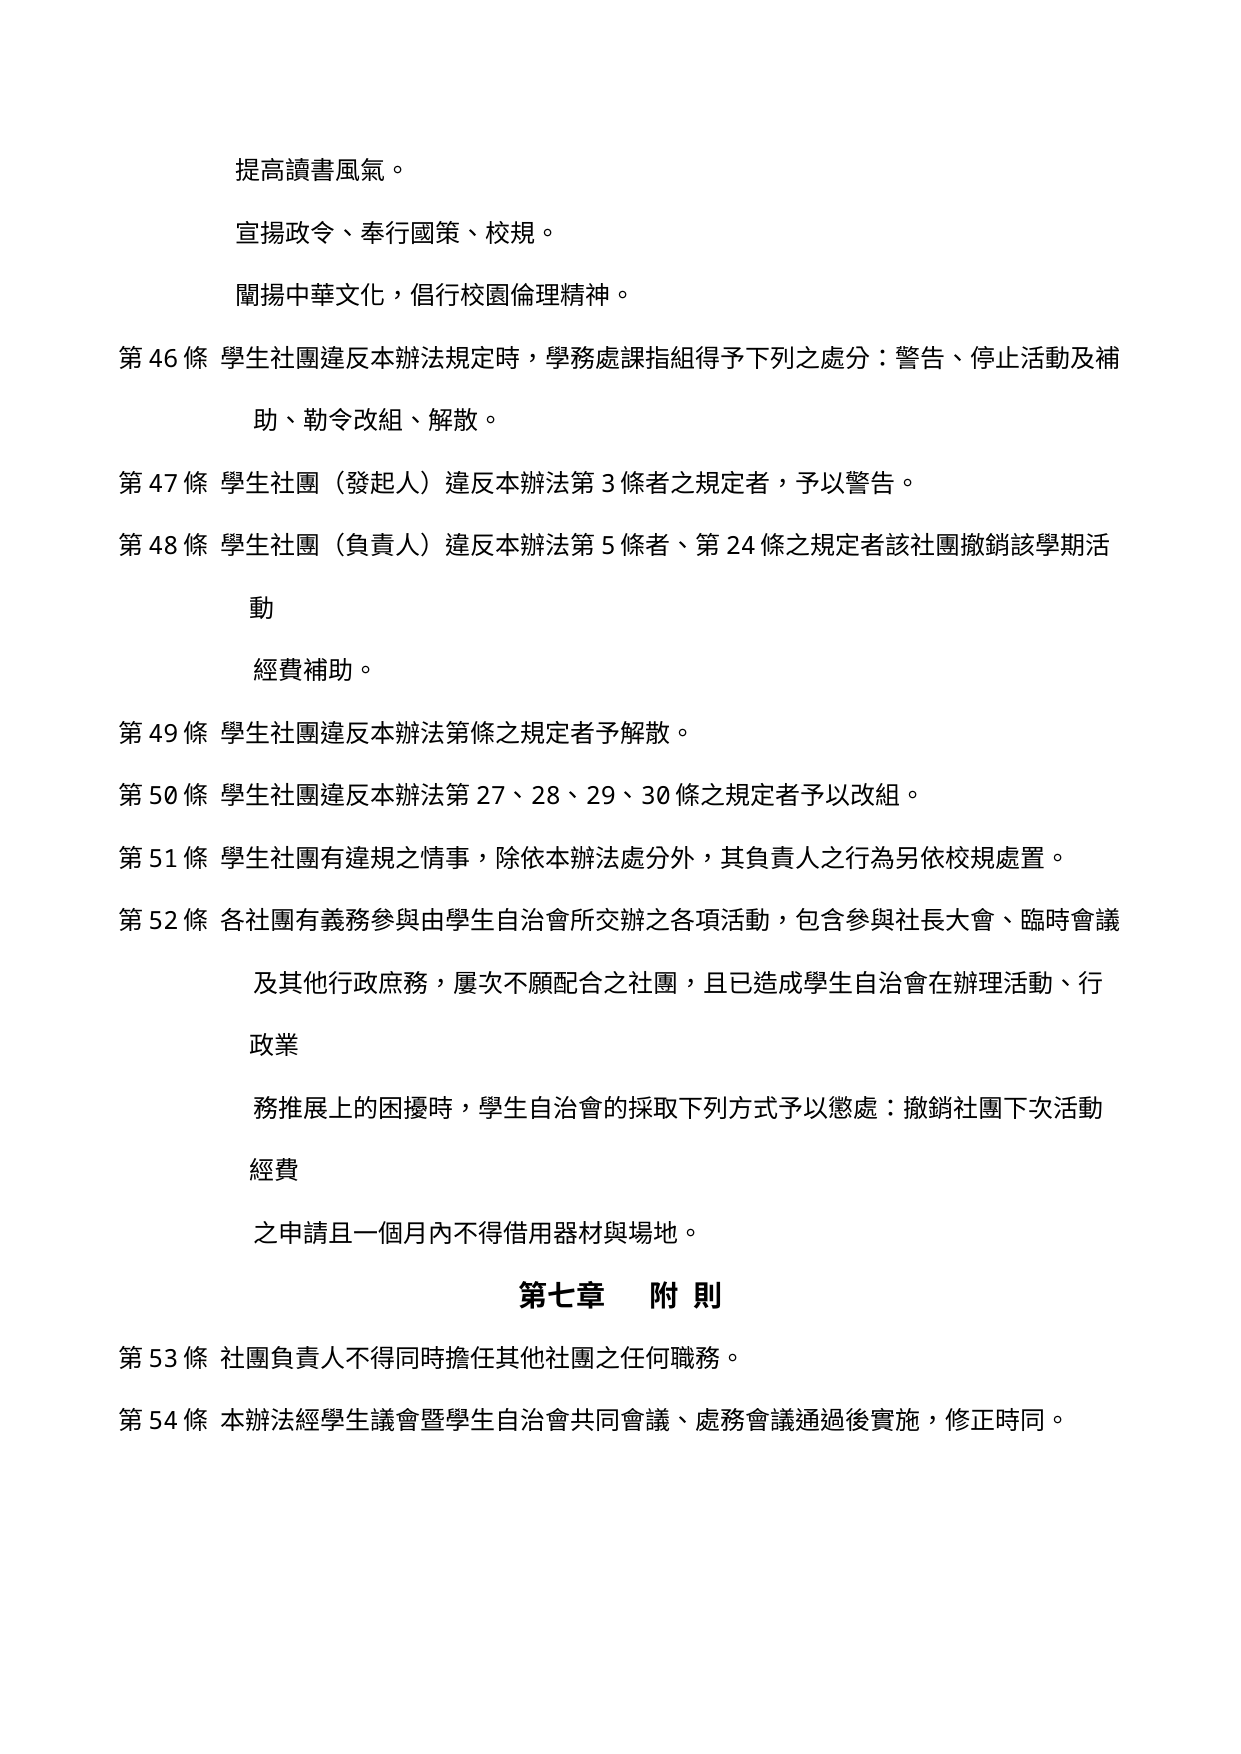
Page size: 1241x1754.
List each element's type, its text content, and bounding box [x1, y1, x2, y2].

text 第50條 學生社團違反本辦法第27、28、29、30條之規定者予以改組。 [118, 752, 1122, 814]
text 第51條 學生社團有違規之情事，除依本辦法處分外，其負責人之行為另依校規處置。 [118, 814, 1122, 877]
text 提高讀書風氣。 [118, 127, 1122, 189]
text 第47條 學生社團（發起人）違反本辦法第3條者之規定者，予以警告。 [118, 439, 1122, 502]
text 第46條 學生社團違反本辦法規定時，學務處課指組得予下列之處分：警告、停止活動及補 [118, 314, 1122, 377]
text 第52條 各社團有義務參與由學生自治會所交辦之各項活動，包含參與社長大會、臨時會議 [118, 877, 1122, 939]
text 助、勒令改組、解散。 [118, 377, 1122, 439]
text 第48條 學生社團（負責人）違反本辦法第5條者、第24條之規定者該社團撤銷該學期活動 [118, 502, 1122, 627]
text 闡揚中華文化，倡行校園倫理精神。 [118, 252, 1122, 314]
text 第54條 本辦法經學生議會暨學生自治會共同會議、處務會議通過後實施，修正時同。 [118, 1377, 1122, 1439]
text 之申請且一個月內不得借用器材與場地。 [118, 1189, 1122, 1252]
text 宣揚政令、奉行國策、校規。 [118, 189, 1122, 252]
text 第七章 附 則 [118, 1252, 1122, 1314]
text 經費補助。 [118, 627, 1122, 689]
text 第49條 學生社團違反本辦法第條之規定者予解散。 [118, 689, 1122, 752]
text 及其他行政庶務，屢次不願配合之社團，且已造成學生自治會在辦理活動、行政業 [118, 939, 1122, 1064]
text 務推展上的困擾時，學生自治會的採取下列方式予以懲處：撤銷社團下次活動經費 [118, 1064, 1122, 1189]
text 第53條 社團負責人不得同時擔任其他社團之任何職務。 [118, 1314, 1122, 1377]
